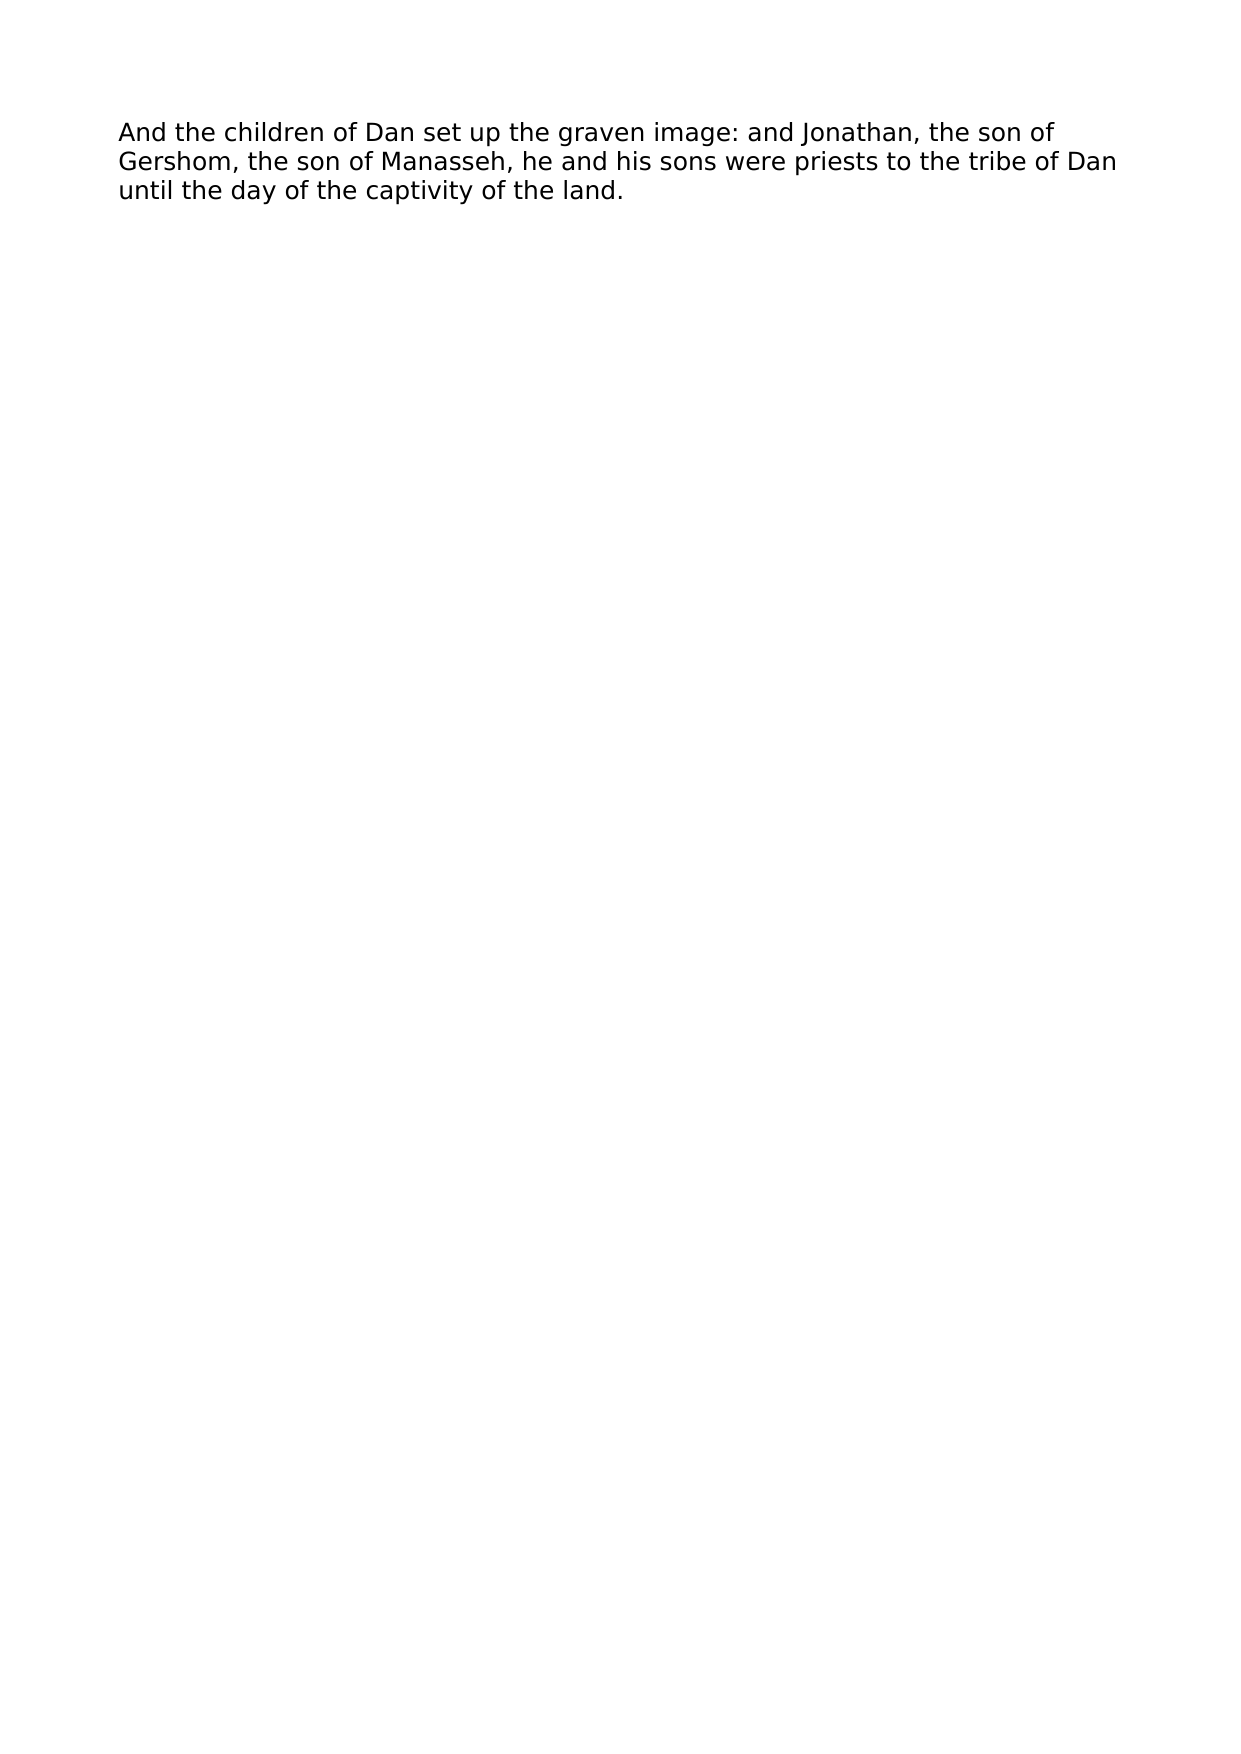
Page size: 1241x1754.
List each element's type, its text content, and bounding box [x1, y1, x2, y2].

text And the children of Dan set up the graven image: and Jonathan, the son of Gershom, the son of Manasseh, he and his sons were priests to the tribe of Dan until the day of the captivity of the land. [118, 118, 1122, 206]
